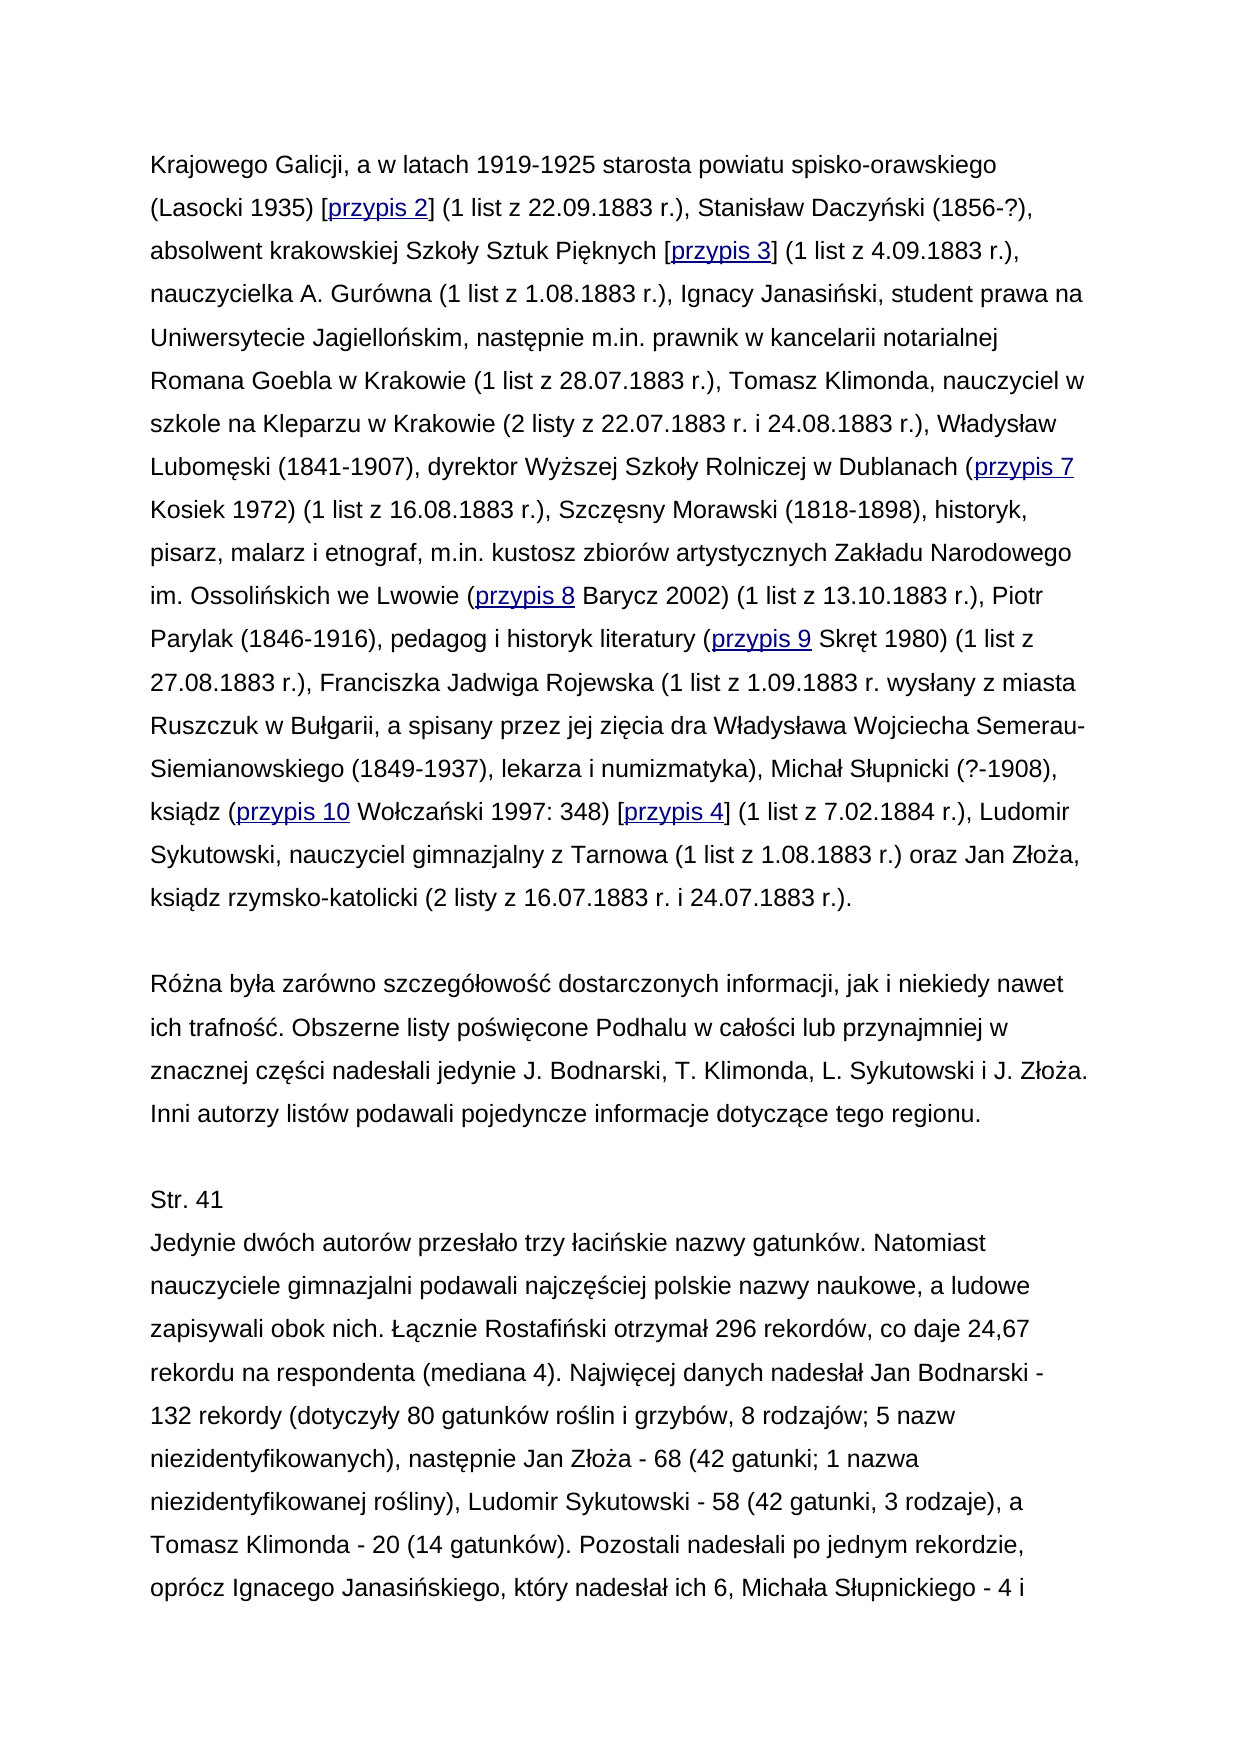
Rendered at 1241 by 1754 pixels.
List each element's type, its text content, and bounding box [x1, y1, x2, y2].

text Różna była zarówno szczegółowość dostarczonych informacji, jak i niekiedy nawet ich trafność. Obszerne listy poświęcone Podhalu w całości lub przynajmniej w znacznej części nadesłali jedynie J. Bodnarski, T. Klimonda, L. Sykutowski i J. Złoża. Inni autorzy listów podawali pojedyncze informacje dotyczące tego regionu. [150, 969, 1090, 1127]
text Krajowego Galicji, a w latach 1919-1925 starosta powiatu spisko-orawskiego (Lasocki 1935) [przypis 2] (1 list z 22.09.1883 r.), Stanisław Daczyński (1856-?), absolwent krakowskiej Szkoły Sztuk Pięknych [przypis 3] (1 list z 4.09.1883 r.), nauczycielka A. Gurówna (1 list z 1.08.1883 r.), Ignacy Janasiński, student prawa na Uniwersytecie Jagiellońskim, następnie m.in. prawnik w kancelarii notarialnej Romana Goebla w Krakowie (1 list z 28.07.1883 r.), Tomasz Klimonda, nauczyciel w szkole na Kleparzu w Krakowie (2 listy z 22.07.1883 r. i 24.08.1883 r.), Władysław Lubomęski (1841-1907), dyrektor Wyższej Szkoły Rolniczej w Dublanach (przypis 7 Kosiek 1972) (1 list z 16.08.1883 r.), Szczęsny Morawski (1818-1898), historyk, pisarz, malarz i etnograf, m.in. kustosz zbiorów artystycznych Zakładu Narodowego im. Ossolińskich we Lwowie (przypis 8 Barycz 2002) (1 list z 13.10.1883 r.), Piotr Parylak (1846-1916), pedagog i historyk literatury (przypis 9 Skręt 1980) (1 list z 27.08.1883 r.), Franciszka Jadwiga Rojewska (1 list z 1.09.1883 r. wysłany z miasta Ruszczuk w Bułgarii, a spisany przez jej zięcia dra Władysława Wojciecha Semerau-Siemianowskiego (1849-1937), lekarza i numizmatyka), Michał Słupnicki (?-1908), ksiądz (przypis 10 Wołczański 1997: 348) [przypis 4] (1 list z 7.02.1884 r.), Ludomir Sykutowski, nauczyciel gimnazjalny z Tarnowa (1 list z 1.08.1883 r.) oraz Jan Złoża, ksiądz rzymsko-katolicki (2 listy z 16.07.1883 r. i 24.07.1883 r.). [150, 150, 1090, 912]
text Str. 41 [150, 1185, 1090, 1214]
text Jedynie dwóch autorów przesłało trzy łacińskie nazwy gatunków. Natomiast nauczyciele gimnazjalni podawali najczęściej polskie nazwy naukowe, a ludowe zapisywali obok nich. Łącznie Rostafiński otrzymał 296 rekordów, co daje 24,67 rekordu na respondenta (mediana 4). Najwięcej danych nadesłał Jan Bodnarski - 132 rekordy (dotyczyły 80 gatunków roślin i grzybów, 8 rodzajów; 5 nazw niezidentyfikowanych), następnie Jan Złoża - 68 (42 gatunki; 1 nazwa niezidentyfikowanej rośliny), Ludomir Sykutowski - 58 (42 gatunki, 3 rodzaje), a Tomasz Klimonda - 20 (14 gatunków). Pozostali nadesłali po jednym rekordzie, oprócz Ignacego Janasińskiego, który nadesłał ich 6, Michała Słupnickiego - 4 i [150, 1228, 1090, 1602]
